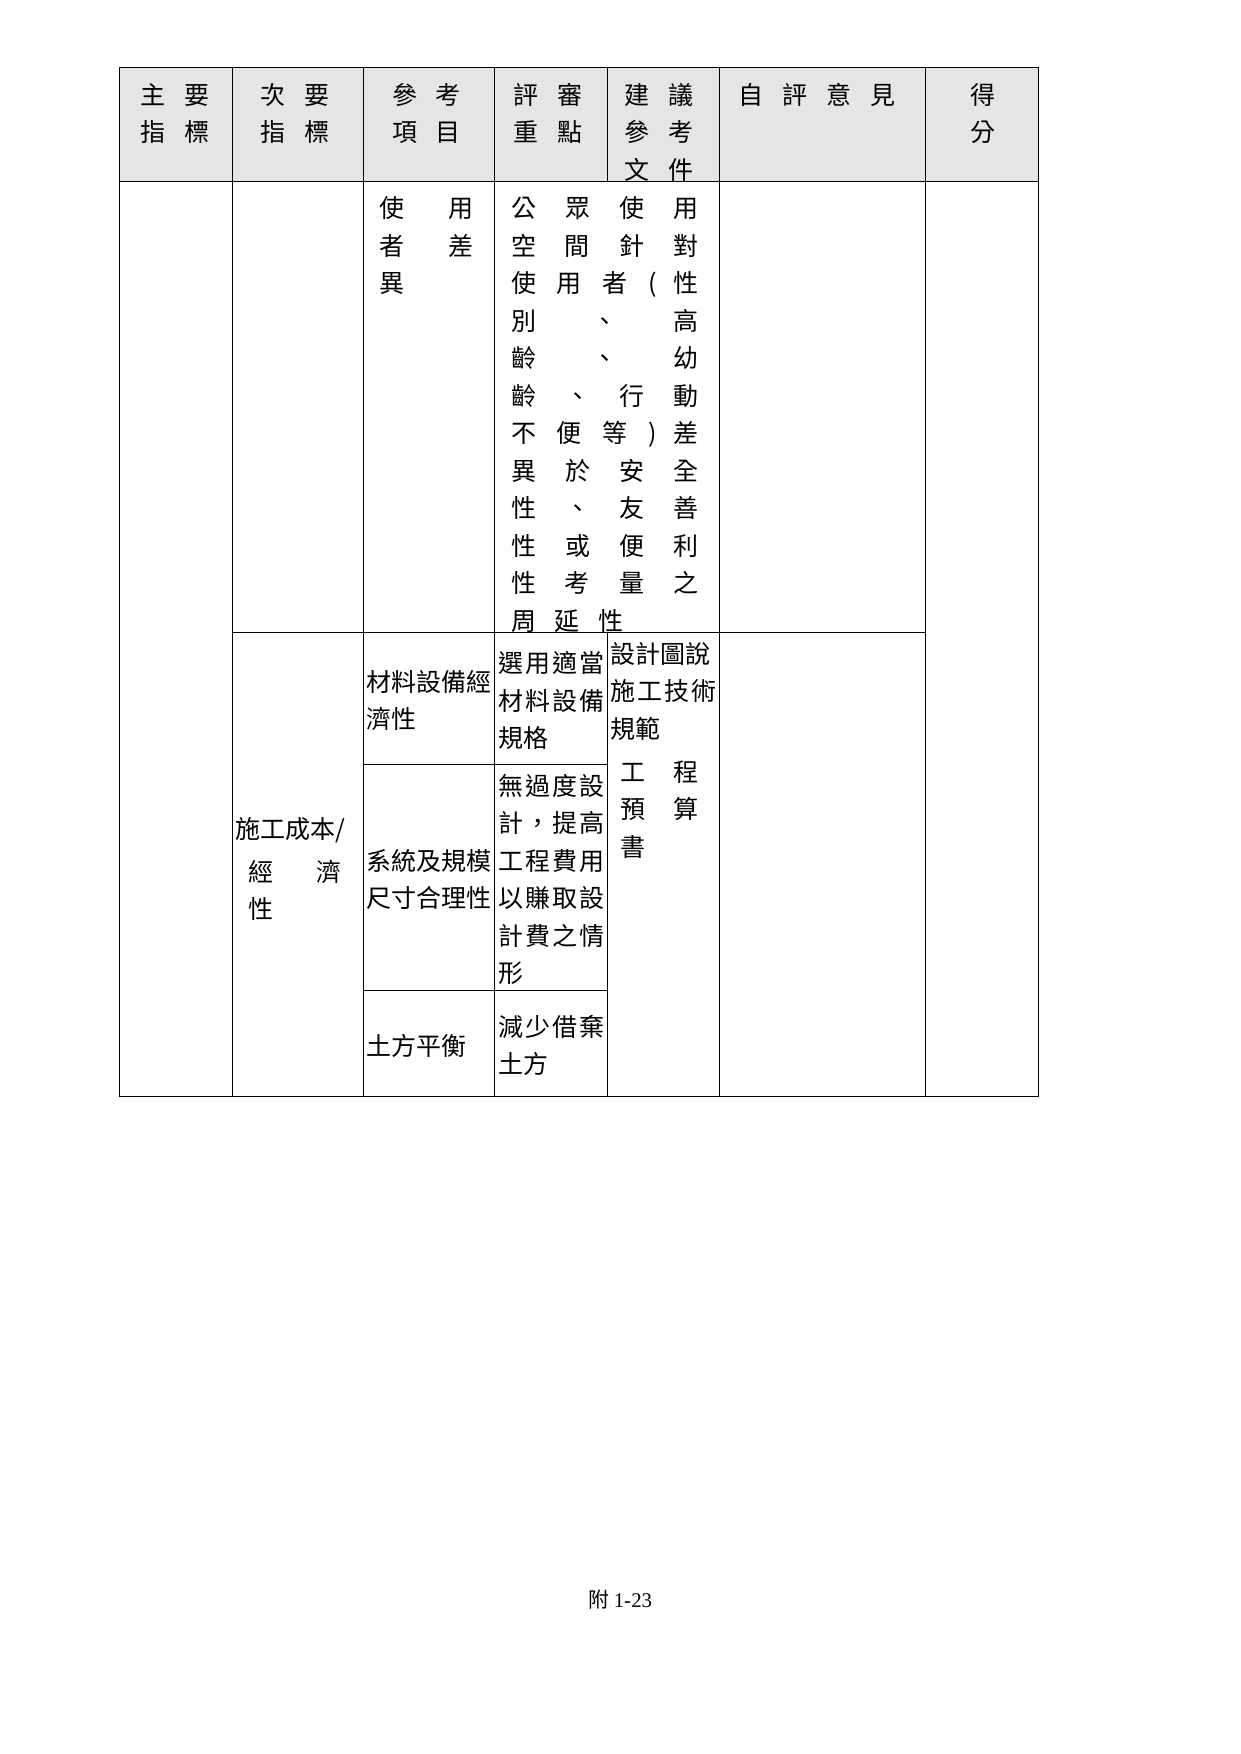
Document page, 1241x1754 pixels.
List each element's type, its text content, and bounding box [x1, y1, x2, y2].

table_cell 減少借棄土方 [495, 991, 607, 1096]
table_cell [233, 182, 363, 632]
table_header 評審重點 [495, 68, 607, 181]
table_header 自評意見 [720, 68, 925, 181]
table_header 主要指標 [120, 68, 232, 181]
table_cell 選用適當材料設備規格 [495, 633, 607, 764]
table_cell 系統及規模尺寸合理性 [364, 765, 494, 990]
table_cell [720, 182, 925, 632]
table_cell 無過度設計，提高工程費用以賺取設計費之情形 [495, 765, 607, 990]
table_header 建議參考文件 [608, 68, 719, 181]
table_cell 材料設備經濟性 [364, 633, 494, 764]
table_cell 施工成本/ 經濟性 [233, 633, 363, 1096]
table_cell [120, 182, 232, 1096]
table_cell 土方平衡 [364, 991, 494, 1096]
table_cell [926, 182, 1038, 1096]
table_cell [720, 633, 925, 1096]
table_header 次要指標 [233, 68, 363, 181]
table_cell 設計圖說 施工技術規範 工程預算書 [608, 633, 719, 1096]
table_header 得分 [926, 68, 1038, 181]
table_cell 使用者差異 [364, 182, 494, 632]
table_header 參考項目 [364, 68, 494, 181]
table_cell 公眾使用空間針對使用者(性別、高齡、幼齡、行動不便等)差異於安全性、友善性或便利性考量之周延性 [495, 182, 719, 632]
